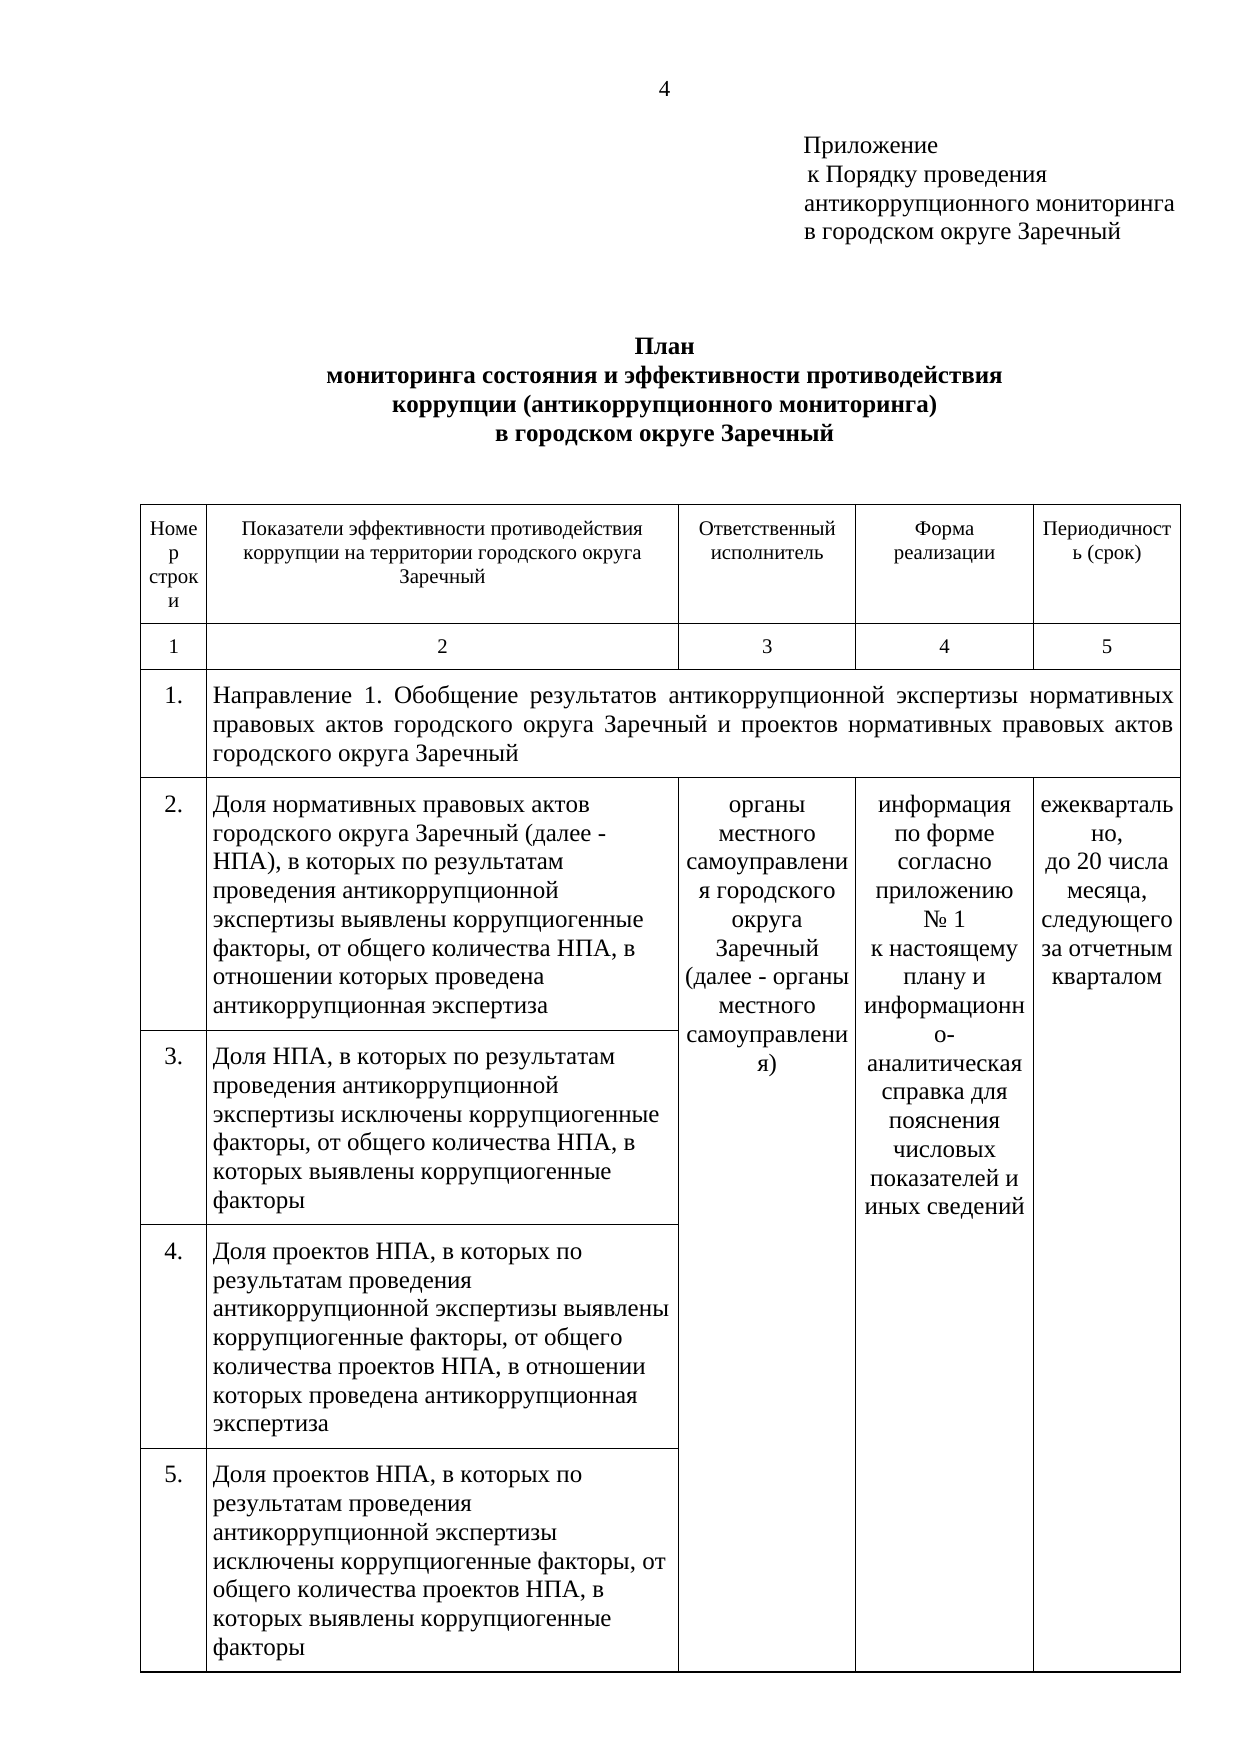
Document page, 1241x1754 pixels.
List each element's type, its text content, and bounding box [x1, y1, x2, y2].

text к Порядку проведения [148, 159, 1181, 188]
title План [148, 331, 1181, 360]
text в городском округе Заречный [148, 216, 1181, 245]
table_cell 3 [679, 624, 855, 669]
table_cell 5. [141, 1449, 206, 1671]
table_cell Доля проектов НПА, в которых по результатам проведения антикоррупционной экспертизы выявлены коррупциогенные факторы, от общего количества проектов НПА, в отношении которых проведена антикоррупционная экспертиза [207, 1225, 678, 1448]
table_cell 2. [141, 778, 206, 1029]
table_header Ответственный исполнитель [679, 505, 855, 622]
table_cell информация по форме согласно приложению № 1 к настоящему плану и информационно-аналитическая справка для пояснения числовых показателей и иных сведений [856, 778, 1033, 1671]
table_cell 1 [141, 624, 206, 669]
table_cell 2 [207, 624, 678, 669]
table_cell 3. [141, 1031, 206, 1224]
table_cell Доля нормативных правовых актов городского округа Заречный (далее - НПА), в которых по результатам проведения антикоррупционной экспертизы выявлены коррупциогенные факторы, от общего количества НПА, в отношении которых проведена антикоррупционная экспертиза [207, 778, 678, 1029]
table_header Периодичность (срок) [1034, 505, 1180, 622]
table_header Форма реализации [856, 505, 1033, 622]
text Приложение [148, 130, 1181, 159]
table_cell Доля проектов НПА, в которых по результатам проведения антикоррупционной экспертизы исключены коррупциогенные факторы, от общего количества проектов НПА, в которых выявлены коррупциогенные факторы [207, 1449, 678, 1671]
table_header Показатели эффективности противодействия коррупции на территории городского округа Заречный [207, 505, 678, 622]
table_cell 4 [856, 624, 1033, 669]
table_header Номер строки [141, 505, 206, 622]
table_cell 1. [141, 670, 206, 777]
table_cell Направление 1. Обобщение результатов антикоррупционной экспертизы нормативных правовых актов городского округа Заречный и проектов нормативных правовых актов городского округа Заречный [207, 670, 1180, 777]
table_cell 4. [141, 1225, 206, 1448]
title в городском округе Заречный [148, 418, 1181, 446]
title коррупции (антикоррупционного мониторинга) [148, 389, 1181, 418]
table_cell 5 [1034, 624, 1180, 669]
table_cell органы местного самоуправления городского округа Заречный (далее - органы местного самоуправления) [679, 778, 855, 1671]
title мониторинга состояния и эффективности противодействия [148, 360, 1181, 389]
table_cell ежеквартально, до 20 числа месяца, следующего за отчетным кварталом [1034, 778, 1180, 1671]
text антикоррупционного мониторинга [148, 188, 1181, 216]
table_cell Доля НПА, в которых по результатам проведения антикоррупционной экспертизы исключены коррупциогенные факторы, от общего количества НПА, в которых выявлены коррупциогенные факторы [207, 1031, 678, 1224]
